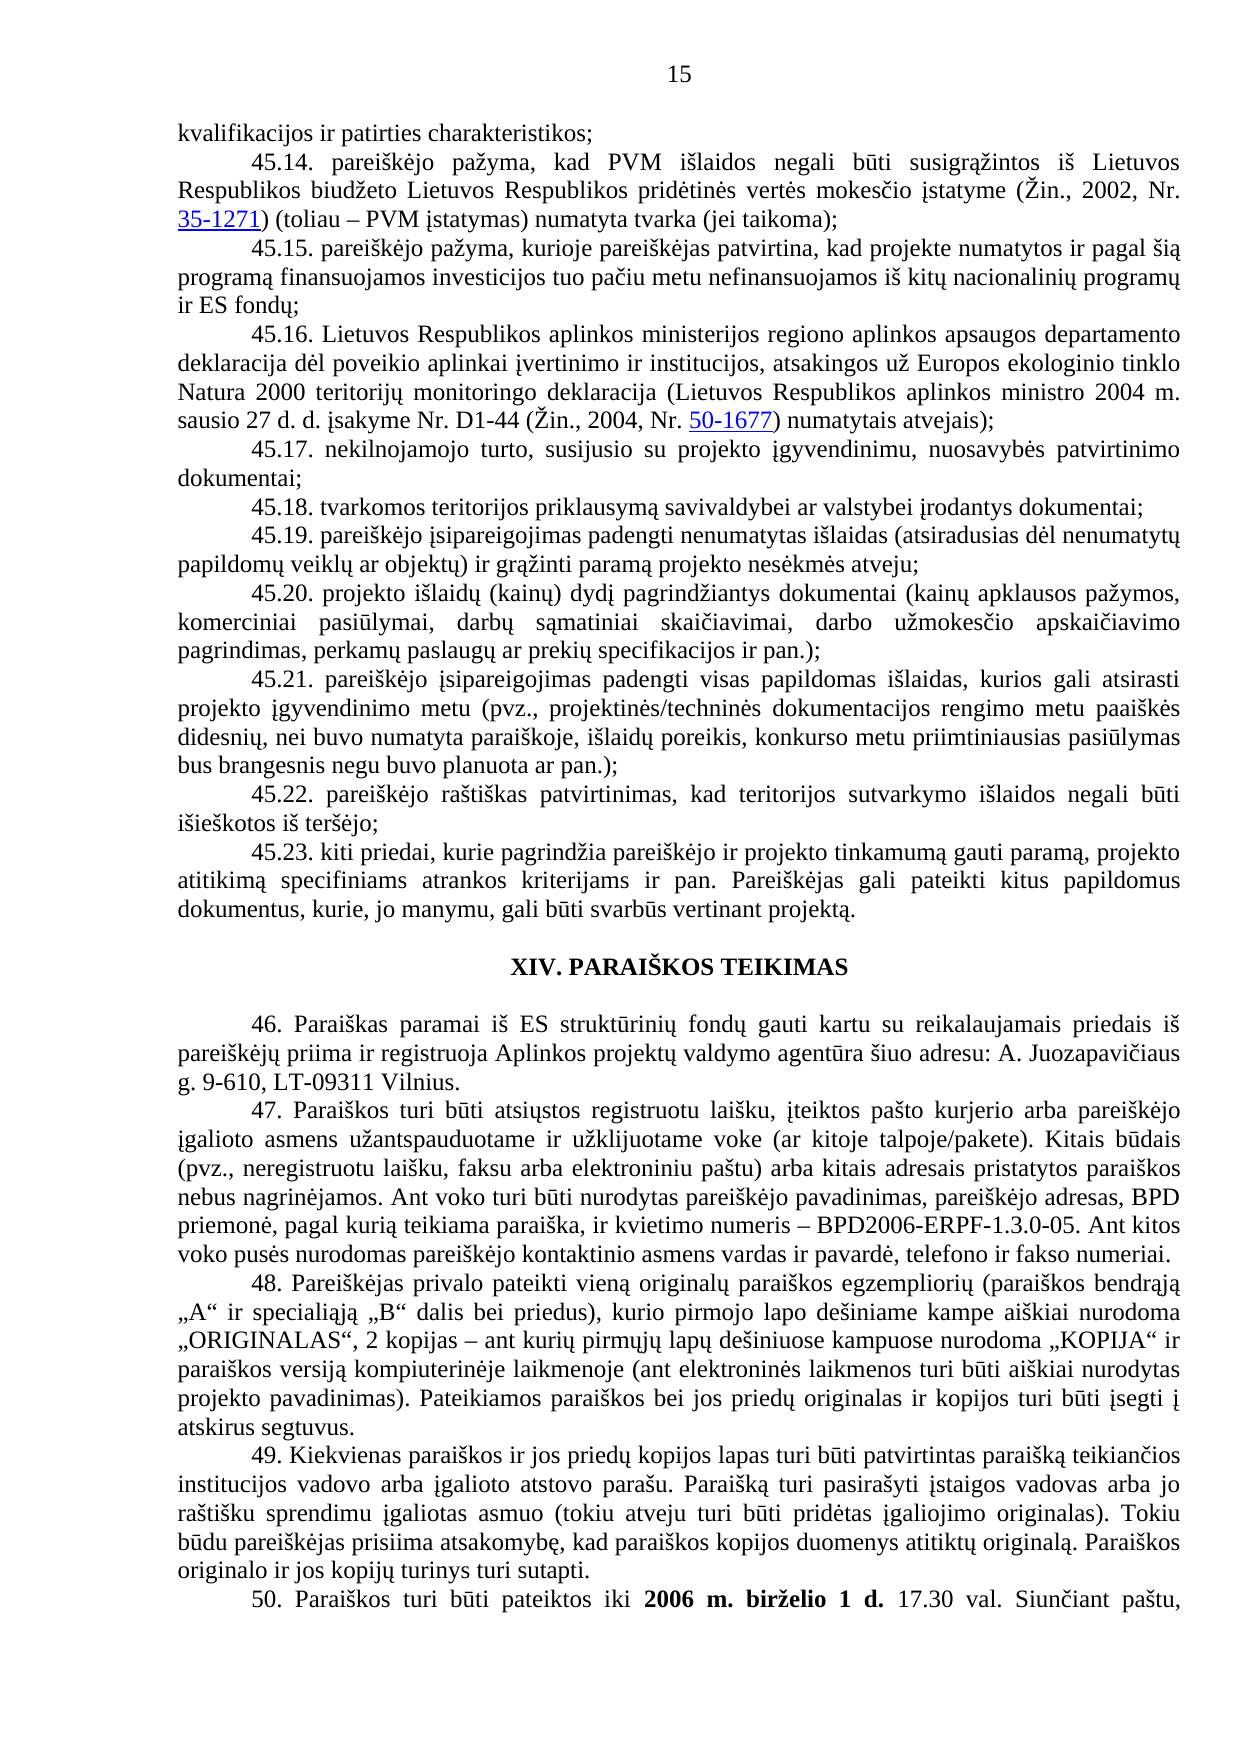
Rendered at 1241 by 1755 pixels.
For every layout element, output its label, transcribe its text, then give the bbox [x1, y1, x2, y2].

text 49. Kiekvienas paraiškos ir jos priedų kopijos lapas turi būti patvirtintas paraišką teikiančios institucijos vadovo arba įgalioto atstovo parašu. Paraišką turi pasirašyti įstaigos vadovas arba jo raštišku sprendimu įgaliotas asmuo (tokiu atveju turi būti pridėtas įgaliojimo originalas). Tokiu būdu pareiškėjas prisiima atsakomybę, kad paraiškos kopijos duomenys atitiktų originalą. Paraiškos originalo ir jos kopijų turinys turi sutapti. [177, 1441, 1181, 1584]
text 46. Paraiškas paramai iš ES struktūrinių fondų gauti kartu su reikalaujamais priedais iš pareiškėjų priima ir registruoja Aplinkos projektų valdymo agentūra šiuo adresu: A. Juozapavičiaus g. 9-610, LT-09311 Vilnius. [177, 1009, 1181, 1096]
text 48. Pareiškėjas privalo pateikti vieną originalų paraiškos egzempliorių (paraiškos bendrąją „A“ ir specialiąją „B“ dalis bei priedus), kurio pirmojo lapo dešiniame kampe aiškiai nurodoma „ORIGINALAS“, 2 kopijas – ant kurių pirmųjų lapų dešiniuose kampuose nurodoma „KOPIJA“ ir paraiškos versiją kompiuterinėje laikmenoje (ant elektroninės laikmenos turi būti aiškiai nurodytas projekto pavadinimas). Pateikiamos paraiškos bei jos priedų originalas ir kopijos turi būti įsegti į atskirus segtuvus. [177, 1268, 1181, 1441]
text XIV. PARAIŠKOS TEIKIMAS [177, 952, 1181, 981]
text 45.18. tvarkomos teritorijos priklausymą savivaldybei ar valstybei įrodantys dokumentai; [177, 492, 1181, 521]
text 45.22. pareiškėjo raštiškas patvirtinimas, kad teritorijos sutvarkymo išlaidos negali būti išieškotos iš teršėjo; [177, 779, 1181, 837]
text kvalifikacijos ir patirties charakteristikos; [177, 118, 1181, 147]
text 45.14. pareiškėjo pažyma, kad PVM išlaidos negali būti susigrąžintos iš Lietuvos Respublikos biudžeto Lietuvos Respublikos pridėtinės vertės mokesčio įstatyme (Žin., 2002, Nr. 35-1271) (toliau – PVM įstatymas) numatyta tvarka (jei taikoma); [177, 147, 1181, 233]
text 45.20. projekto išlaidų (kainų) dydį pagrindžiantys dokumentai (kainų apklausos pažymos, komerciniai pasiūlymai, darbų sąmatiniai skaičiavimai, darbo užmokesčio apskaičiavimo pagrindimas, perkamų paslaugų ar prekių specifikacijos ir pan.); [177, 578, 1181, 664]
text 45.16. Lietuvos Respublikos aplinkos ministerijos regiono aplinkos apsaugos departamento deklaracija dėl poveikio aplinkai įvertinimo ir institucijos, atsakingos už Europos ekologinio tinklo Natura 2000 teritorijų monitoringo deklaracija (Lietuvos Respublikos aplinkos ministro 2004 m. sausio 27 d. d. įsakyme Nr. D1-44 (Žin., 2004, Nr. 50-1677) numatytais atvejais); [177, 319, 1181, 434]
text 45.19. pareiškėjo įsipareigojimas padengti nenumatytas išlaidas (atsiradusias dėl nenumatytų papildomų veiklų ar objektų) ir grąžinti paramą projekto nesėkmės atveju; [177, 521, 1181, 578]
text 45.21. pareiškėjo įsipareigojimas padengti visas papildomas išlaidas, kurios gali atsirasti projekto įgyvendinimo metu (pvz., projektinės/techninės dokumentacijos rengimo metu paaiškės didesnių, nei buvo numatyta paraiškoje, išlaidų poreikis, konkurso metu priimtiniausias pasiūlymas bus brangesnis negu buvo planuota ar pan.); [177, 664, 1181, 779]
text 45.15. pareiškėjo pažyma, kurioje pareiškėjas patvirtina, kad projekte numatytos ir pagal šią programą finansuojamos investicijos tuo pačiu metu nefinansuojamos iš kitų nacionalinių programų ir ES fondų; [177, 233, 1181, 319]
text 50. Paraiškos turi būti pateiktos iki 2006 m. birželio 1 d. 17.30 val. Siunčiant paštu, [177, 1584, 1181, 1613]
text 45.17. nekilnojamojo turto, susijusio su projekto įgyvendinimu, nuosavybės patvirtinimo dokumentai; [177, 434, 1181, 492]
text 47. Paraiškos turi būti atsiųstos registruotu laišku, įteiktos pašto kurjerio arba pareiškėjo įgalioto asmens užantspauduotame ir užklijuotame voke (ar kitoje talpoje/pakete). Kitais būdais (pvz., neregistruotu laišku, faksu arba elektroniniu paštu) arba kitais adresais pristatytos paraiškos nebus nagrinėjamos. Ant voko turi būti nurodytas pareiškėjo pavadinimas, pareiškėjo adresas, BPD priemonė, pagal kurią teikiama paraiška, ir kvietimo numeris – BPD2006-ERPF-1.3.0-05. Ant kitos voko pusės nurodomas pareiškėjo kontaktinio asmens vardas ir pavardė, telefono ir fakso numeriai. [177, 1096, 1181, 1268]
text 45.23. kiti priedai, kurie pagrindžia pareiškėjo ir projekto tinkamumą gauti paramą, projekto atitikimą specifiniams atrankos kriterijams ir pan. Pareiškėjas gali pateikti kitus papildomus dokumentus, kurie, jo manymu, gali būti svarbūs vertinant projektą. [177, 837, 1181, 923]
